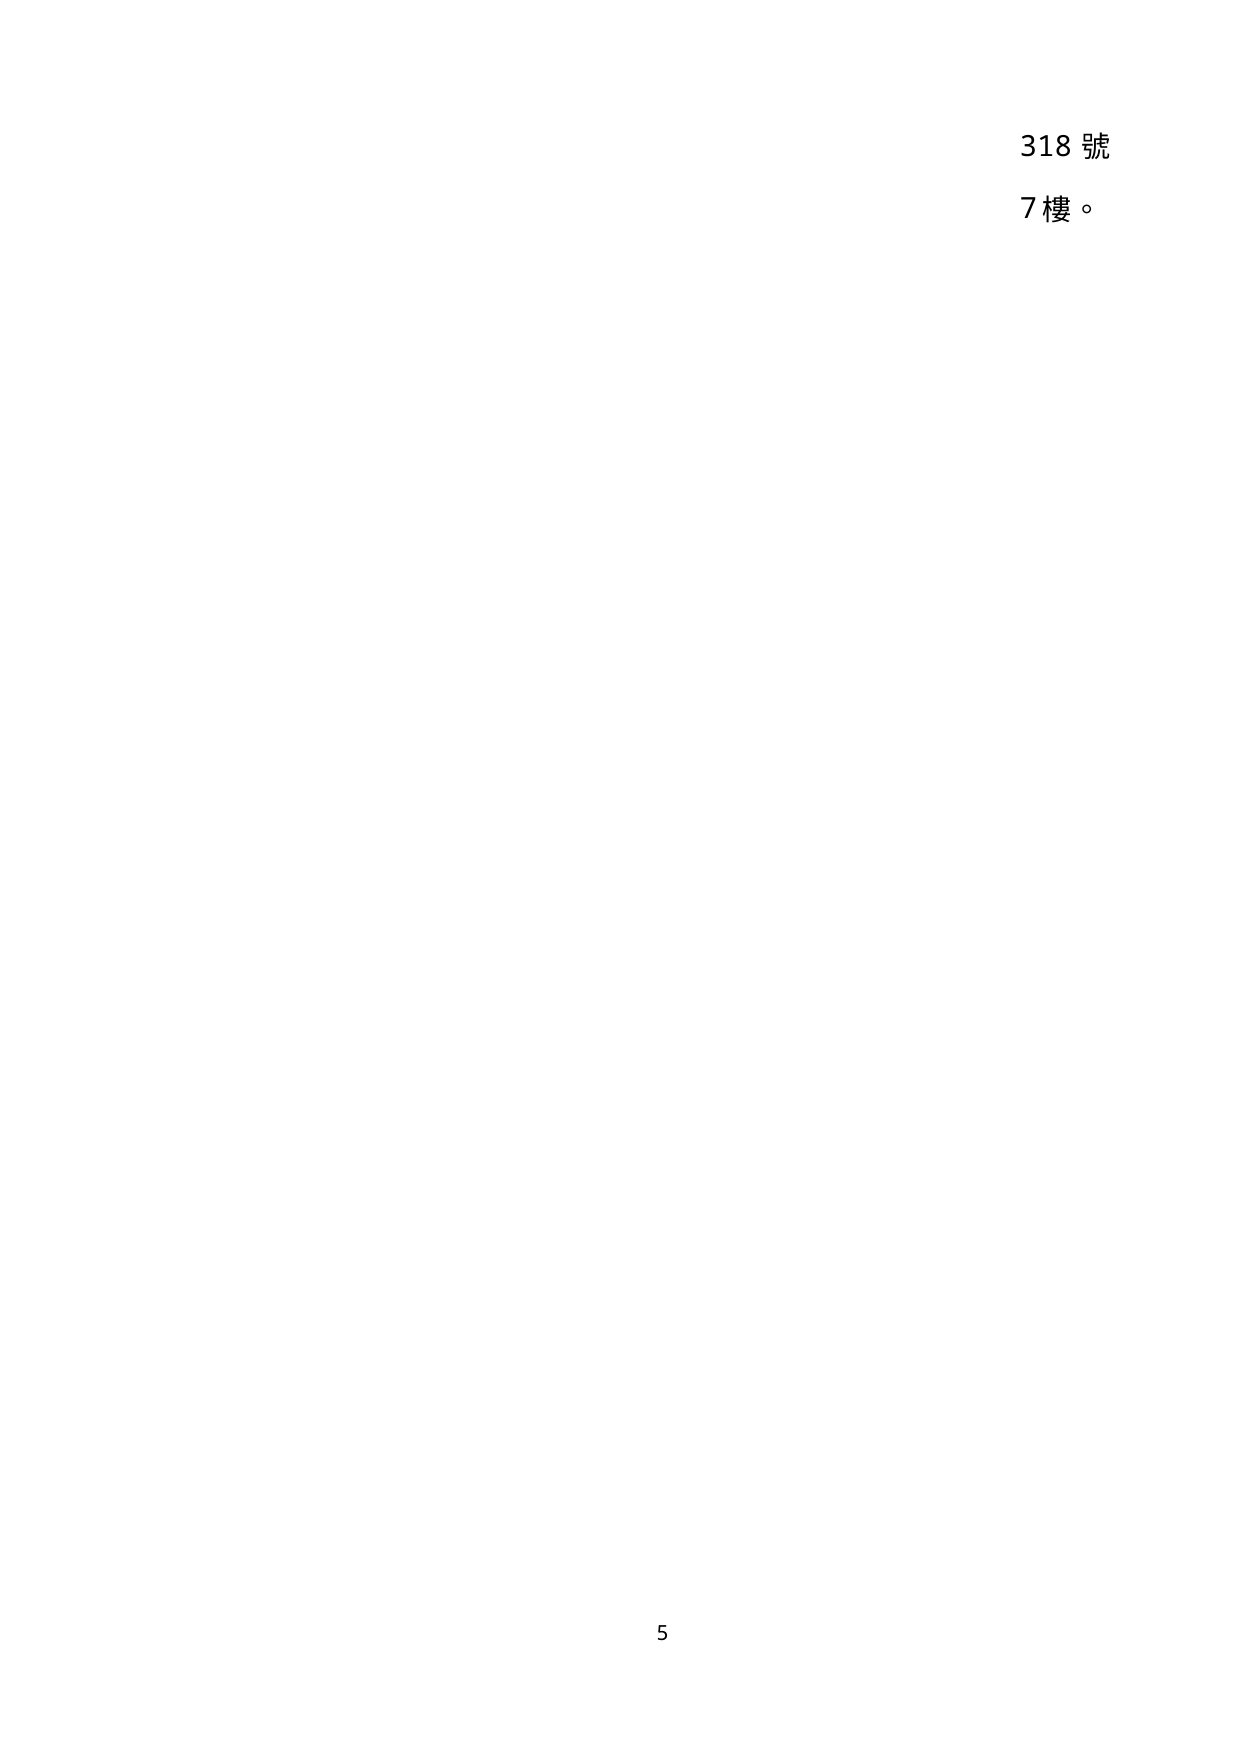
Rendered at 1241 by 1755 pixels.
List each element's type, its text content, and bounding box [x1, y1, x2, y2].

list 法務部廉政署受理檢舉電話：0800-286-586；檢舉信箱：台北郵政14-153號信箱；傳真檢舉專線：（02）2562-1156；電子郵件檢舉信箱：gechief-p@mail.moj.gov.tw；24小時檢舉中心地址：臺北市中山區松江路318號7樓。 [842, 103, 1110, 228]
